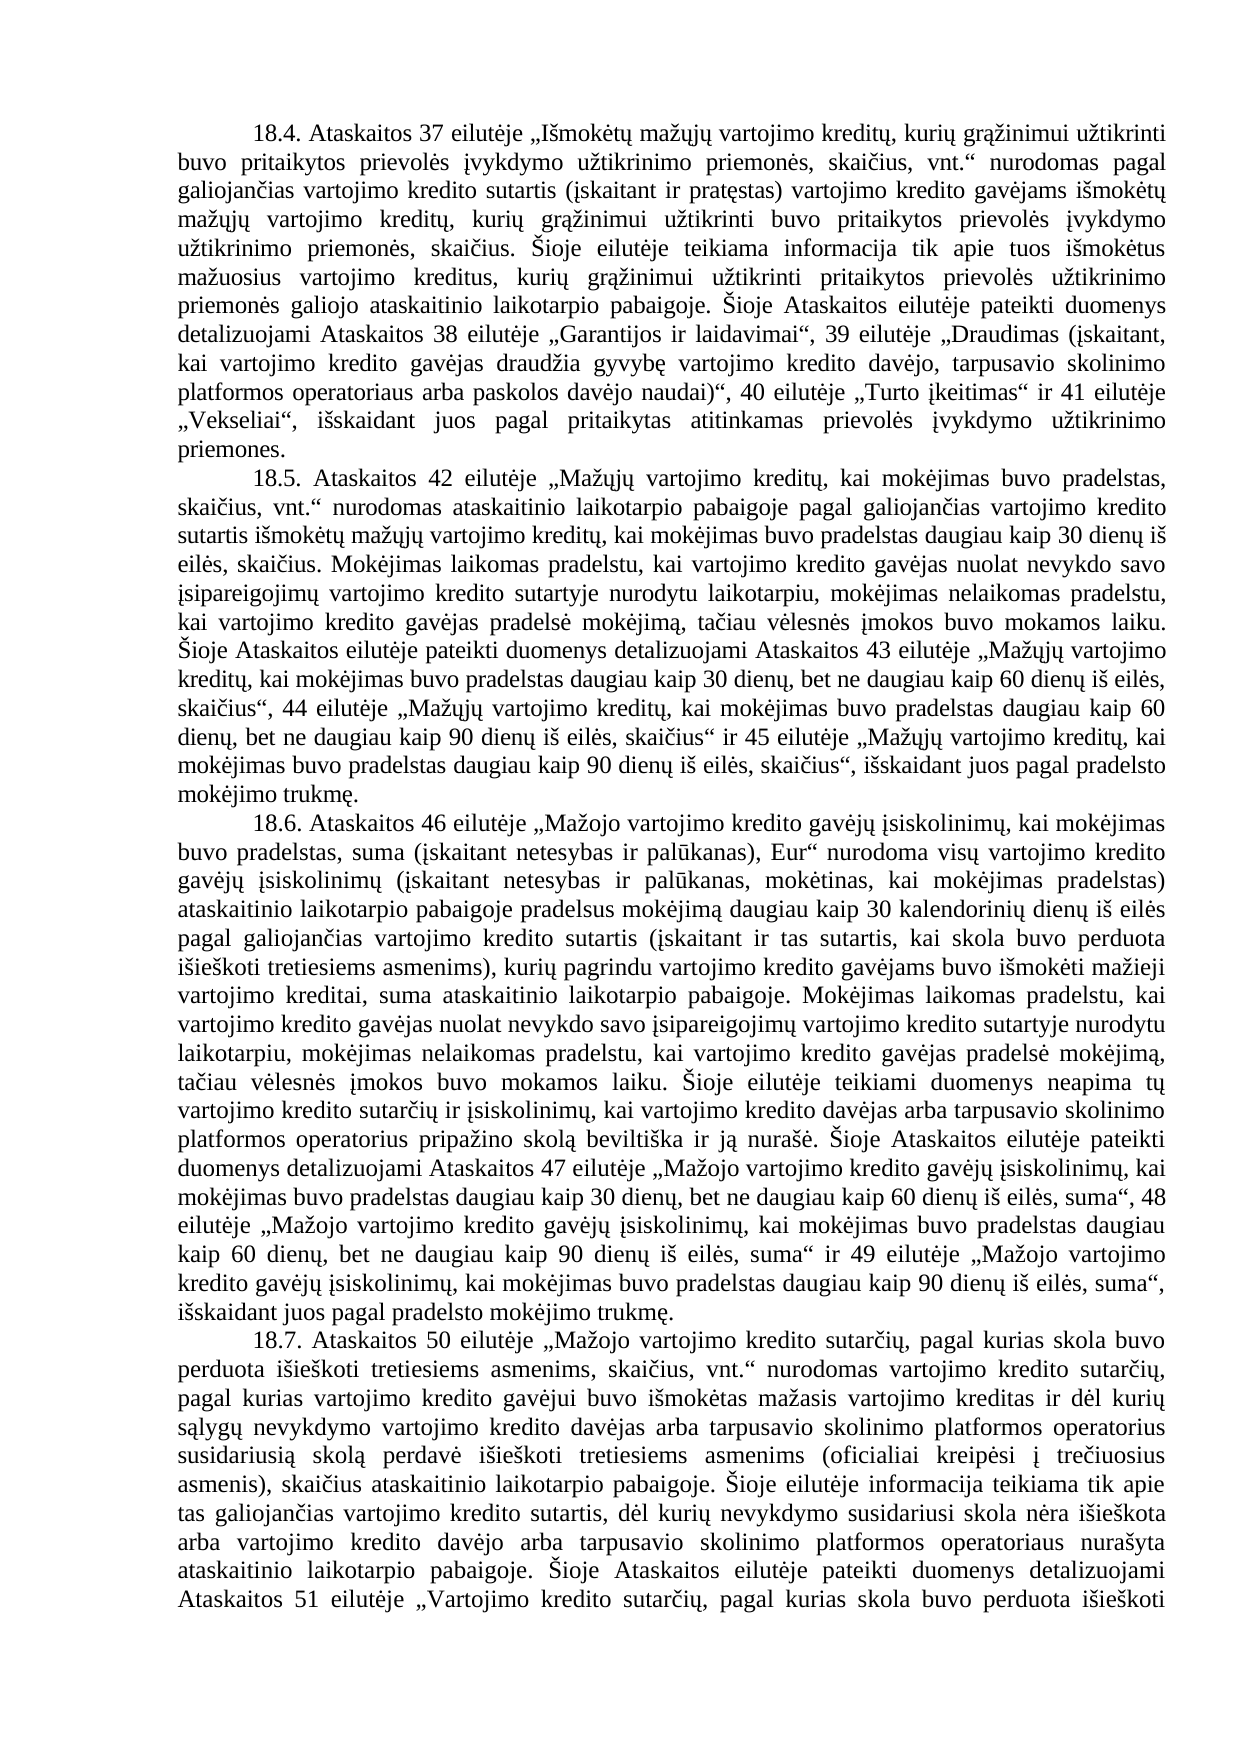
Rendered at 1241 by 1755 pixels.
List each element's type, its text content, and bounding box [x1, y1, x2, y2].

text 18.6. Ataskaitos 46 eilutėje „Mažojo vartojimo kredito gavėjų įsiskolinimų, kai mokėjimas buvo pradelstas, suma (įskaitant netesybas ir palūkanas), Eur“ nurodoma visų vartojimo kredito gavėjų įsiskolinimų (įskaitant netesybas ir palūkanas, mokėtinas, kai mokėjimas pradelstas) ataskaitinio laikotarpio pabaigoje pradelsus mokėjimą daugiau kaip 30 kalendorinių dienų iš eilės pagal galiojančias vartojimo kredito sutartis (įskaitant ir tas sutartis, kai skola buvo perduota išieškoti tretiesiems asmenims), kurių pagrindu vartojimo kredito gavėjams buvo išmokėti mažieji vartojimo kreditai, suma ataskaitinio laikotarpio pabaigoje. Mokėjimas laikomas pradelstu, kai vartojimo kredito gavėjas nuolat nevykdo savo įsipareigojimų vartojimo kredito sutartyje nurodytu laikotarpiu, mokėjimas nelaikomas pradelstu, kai vartojimo kredito gavėjas pradelsė mokėjimą, tačiau vėlesnės įmokos buvo mokamos laiku. Šioje eilutėje teikiami duomenys neapima tų vartojimo kredito sutarčių ir įsiskolinimų, kai vartojimo kredito davėjas arba tarpusavio skolinimo platformos operatorius pripažino skolą beviltiška ir ją nurašė. Šioje Ataskaitos eilutėje pateikti duomenys detalizuojami Ataskaitos 47 eilutėje „Mažojo vartojimo kredito gavėjų įsiskolinimų, kai mokėjimas buvo pradelstas daugiau kaip 30 dienų, bet ne daugiau kaip 60 dienų iš eilės, suma“, 48 eilutėje „Mažojo vartojimo kredito gavėjų įsiskolinimų, kai mokėjimas buvo pradelstas daugiau kaip 60 dienų, bet ne daugiau kaip 90 dienų iš eilės, suma“ ir 49 eilutėje „Mažojo vartojimo kredito gavėjų įsiskolinimų, kai mokėjimas buvo pradelstas daugiau kaip 90 dienų iš eilės, suma“, išskaidant juos pagal pradelsto mokėjimo trukmę. [177, 808, 1166, 1326]
text 18.7. Ataskaitos 50 eilutėje „Mažojo vartojimo kredito sutarčių, pagal kurias skola buvo perduota išieškoti tretiesiems asmenims, skaičius, vnt.“ nurodomas vartojimo kredito sutarčių, pagal kurias vartojimo kredito gavėjui buvo išmokėtas mažasis vartojimo kreditas ir dėl kurių sąlygų nevykdymo vartojimo kredito davėjas arba tarpusavio skolinimo platformos operatorius susidariusią skolą perdavė išieškoti tretiesiems asmenims (oficialiai kreipėsi į trečiuosius asmenis), skaičius ataskaitinio laikotarpio pabaigoje. Šioje eilutėje informacija teikiama tik apie tas galiojančias vartojimo kredito sutartis, dėl kurių nevykdymo susidariusi skola nėra išieškota arba vartojimo kredito davėjo arba tarpusavio skolinimo platformos operatoriaus nurašyta ataskaitinio laikotarpio pabaigoje. Šioje Ataskaitos eilutėje pateikti duomenys detalizuojami Ataskaitos 51 eilutėje „Vartojimo kredito sutarčių, pagal kurias skola buvo perduota išieškoti [177, 1326, 1166, 1613]
text 18.4. Ataskaitos 37 eilutėje „Išmokėtų mažųjų vartojimo kreditų, kurių grąžinimui užtikrinti buvo pritaikytos prievolės įvykdymo užtikrinimo priemonės, skaičius, vnt.“ nurodomas pagal galiojančias vartojimo kredito sutartis (įskaitant ir pratęstas) vartojimo kredito gavėjams išmokėtų mažųjų vartojimo kreditų, kurių grąžinimui užtikrinti buvo pritaikytos prievolės įvykdymo užtikrinimo priemonės, skaičius. Šioje eilutėje teikiama informacija tik apie tuos išmokėtus mažuosius vartojimo kreditus, kurių grąžinimui užtikrinti pritaikytos prievolės užtikrinimo priemonės galiojo ataskaitinio laikotarpio pabaigoje. Šioje Ataskaitos eilutėje pateikti duomenys detalizuojami Ataskaitos 38 eilutėje „Garantijos ir laidavimai“, 39 eilutėje „Draudimas (įskaitant, kai vartojimo kredito gavėjas draudžia gyvybę vartojimo kredito davėjo, tarpusavio skolinimo platformos operatoriaus arba paskolos davėjo naudai)“, 40 eilutėje „Turto įkeitimas“ ir 41 eilutėje „Vekseliai“, išskaidant juos pagal pritaikytas atitinkamas prievolės įvykdymo užtikrinimo priemones. [177, 118, 1166, 463]
text 18.5. Ataskaitos 42 eilutėje „Mažųjų vartojimo kreditų, kai mokėjimas buvo pradelstas, skaičius, vnt.“ nurodomas ataskaitinio laikotarpio pabaigoje pagal galiojančias vartojimo kredito sutartis išmokėtų mažųjų vartojimo kreditų, kai mokėjimas buvo pradelstas daugiau kaip 30 dienų iš eilės, skaičius. Mokėjimas laikomas pradelstu, kai vartojimo kredito gavėjas nuolat nevykdo savo įsipareigojimų vartojimo kredito sutartyje nurodytu laikotarpiu, mokėjimas nelaikomas pradelstu, kai vartojimo kredito gavėjas pradelsė mokėjimą, tačiau vėlesnės įmokos buvo mokamos laiku. Šioje Ataskaitos eilutėje pateikti duomenys detalizuojami Ataskaitos 43 eilutėje „Mažųjų vartojimo kreditų, kai mokėjimas buvo pradelstas daugiau kaip 30 dienų, bet ne daugiau kaip 60 dienų iš eilės, skaičius“, 44 eilutėje „Mažųjų vartojimo kreditų, kai mokėjimas buvo pradelstas daugiau kaip 60 dienų, bet ne daugiau kaip 90 dienų iš eilės, skaičius“ ir 45 eilutėje „Mažųjų vartojimo kreditų, kai mokėjimas buvo pradelstas daugiau kaip 90 dienų iš eilės, skaičius“, išskaidant juos pagal pradelsto mokėjimo trukmę. [177, 463, 1166, 808]
